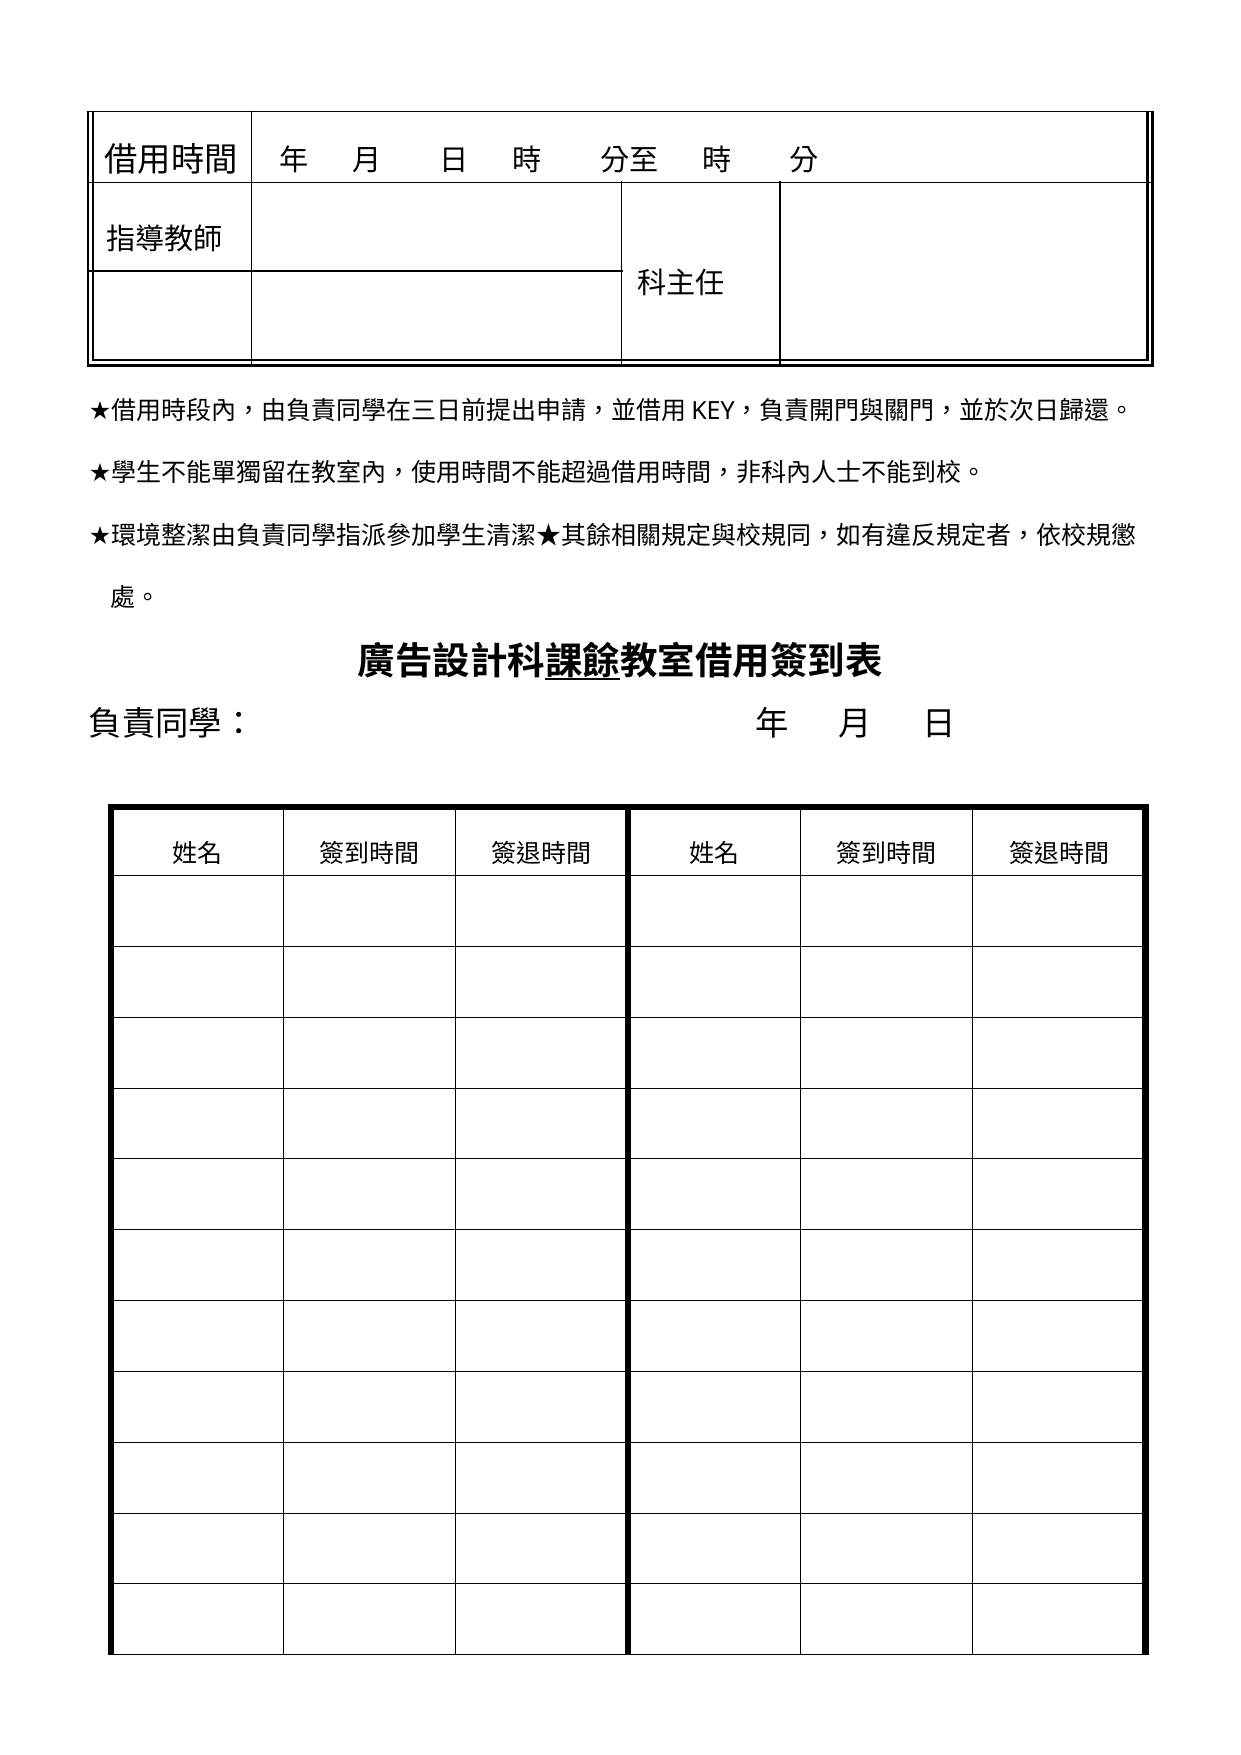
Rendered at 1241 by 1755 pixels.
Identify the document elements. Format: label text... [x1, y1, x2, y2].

table_cell [114, 947, 283, 1017]
table_cell [801, 1089, 972, 1158]
text 廣告設計科課餘教室借用簽到表 [89, 617, 1152, 679]
table_cell [114, 1584, 283, 1654]
table_cell [114, 1372, 283, 1442]
table_cell [631, 876, 800, 946]
table_cell [284, 876, 455, 946]
table_cell [284, 1018, 455, 1087]
table_cell [631, 1584, 800, 1654]
table_cell [973, 1514, 1142, 1583]
table_cell [456, 947, 625, 1017]
table_cell [781, 183, 1146, 359]
table_cell [801, 1301, 972, 1371]
table_cell [284, 1301, 455, 1371]
text 負責同學： 年 月 日 [89, 679, 1152, 742]
table_cell 年 月 日 時 分至 時 分 [252, 112, 1146, 181]
table_cell [801, 876, 972, 946]
table_cell [114, 1089, 283, 1158]
table_cell [801, 1443, 972, 1512]
table_cell [114, 876, 283, 946]
table_cell [284, 1159, 455, 1229]
table_cell [973, 947, 1142, 1017]
table_cell [94, 272, 251, 359]
table_cell [456, 1159, 625, 1229]
table_cell [456, 876, 625, 946]
table_cell [973, 1443, 1142, 1512]
table_cell [973, 1584, 1142, 1654]
table_cell [801, 1230, 972, 1300]
table_cell [801, 1159, 972, 1229]
table_cell [284, 947, 455, 1017]
table_cell [973, 1159, 1142, 1229]
table_cell 借用時間 [94, 112, 251, 181]
table_header 簽退時間 [973, 810, 1142, 875]
table_cell [631, 1301, 800, 1371]
table_cell 科主任 [622, 183, 779, 359]
text ★環境整潔由負責同學指派參加學生清潔★其餘相關規定與校規同，如有違反規定者，依校規懲處。 [89, 492, 1152, 617]
table_cell 指導教師 [94, 183, 251, 270]
table_cell [252, 183, 621, 270]
table_cell [801, 1584, 972, 1654]
table_cell [631, 1443, 800, 1512]
table_cell [973, 1301, 1142, 1371]
table_cell [284, 1372, 455, 1442]
table_cell [284, 1584, 455, 1654]
table_cell [114, 1159, 283, 1229]
table_cell [114, 1018, 283, 1087]
table_cell [631, 1372, 800, 1442]
table_cell [631, 947, 800, 1017]
table_cell [114, 1301, 283, 1371]
table_cell [284, 1514, 455, 1583]
table_cell [114, 1443, 283, 1512]
table_header 簽到時間 [284, 810, 455, 875]
text ★學生不能單獨留在教室內，使用時間不能超過借用時間，非科內人士不能到校。 [89, 429, 1152, 492]
table_header 姓名 [114, 810, 283, 875]
table_cell [114, 1514, 283, 1583]
table_cell [801, 1372, 972, 1442]
table_cell [456, 1230, 625, 1300]
table_header 簽退時間 [456, 810, 625, 875]
table_cell [284, 1443, 455, 1512]
table_cell [973, 1089, 1142, 1158]
table_cell [284, 1089, 455, 1158]
table_cell [973, 876, 1142, 946]
table_cell [456, 1018, 625, 1087]
table_cell [456, 1089, 625, 1158]
table_cell [284, 1230, 455, 1300]
table_cell [114, 1230, 283, 1300]
table_cell [631, 1018, 800, 1087]
table_cell [252, 272, 621, 359]
table_header 簽到時間 [801, 810, 972, 875]
table_cell [973, 1018, 1142, 1087]
table_cell [631, 1514, 800, 1583]
text ★借用時段內，由負責同學在三日前提出申請，並借用KEY，負責開門與關門，並於次日歸還。 [89, 367, 1152, 429]
table_cell [801, 1018, 972, 1087]
table_cell [456, 1584, 625, 1654]
table_cell [801, 947, 972, 1017]
table_cell [456, 1514, 625, 1583]
table_cell [973, 1372, 1142, 1442]
table_cell [456, 1443, 625, 1512]
table_cell [801, 1514, 972, 1583]
table_cell [456, 1372, 625, 1442]
table_cell [631, 1089, 800, 1158]
table_cell [631, 1159, 800, 1229]
table_cell [631, 1230, 800, 1300]
table_cell [973, 1230, 1142, 1300]
table_header 姓名 [631, 810, 800, 875]
table_cell [456, 1301, 625, 1371]
